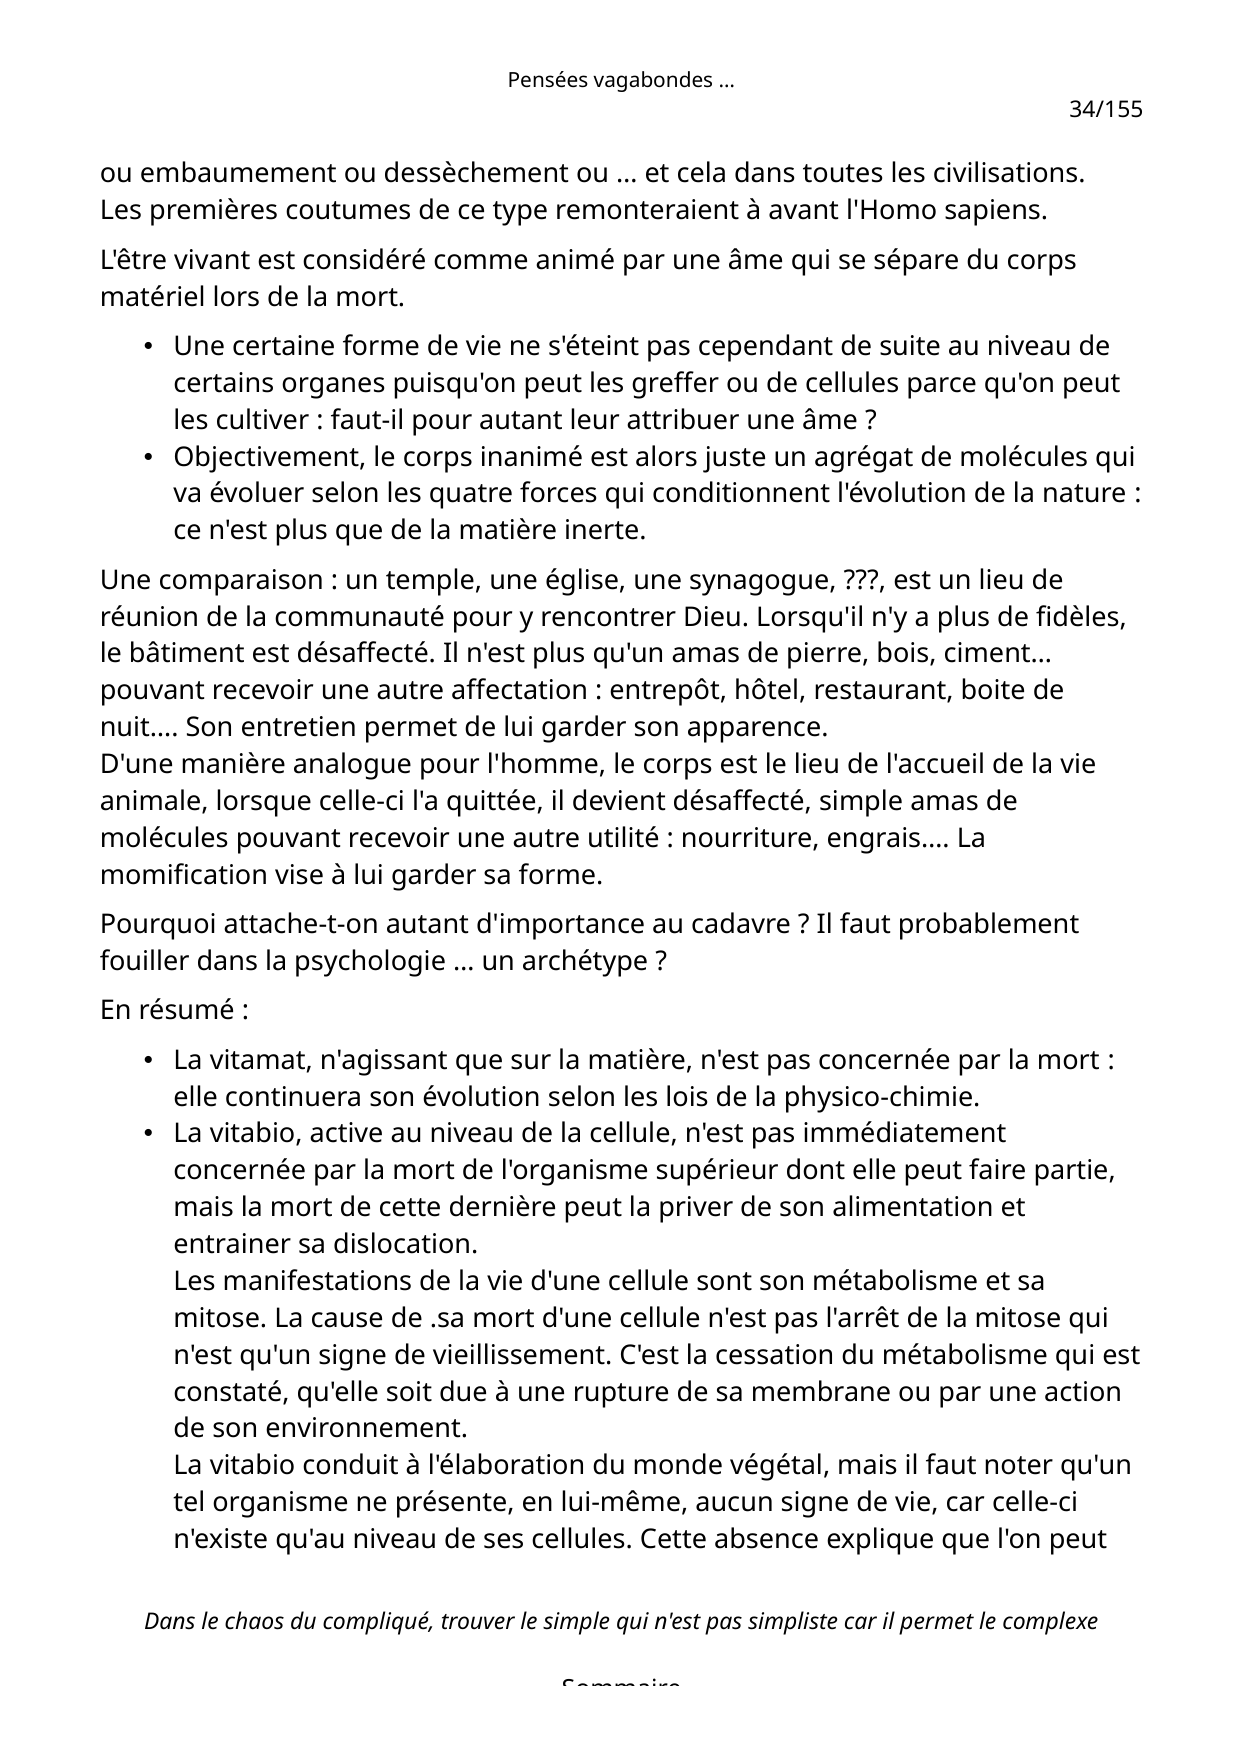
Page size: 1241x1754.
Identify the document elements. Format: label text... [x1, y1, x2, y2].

text En résumé : [99, 991, 1143, 1028]
text Une comparaison : un temple, une église, une synagogue, ???, est un lieu de réunion de la communauté pour y rencontrer Dieu. Lorsqu'il n'y a plus de fidèles, le bâtiment est désaffecté. Il n'est plus qu'un amas de pierre, bois, ciment… pouvant recevoir une autre affectation : entrepôt, hôtel, restaurant, boite de nuit…. Son entretien permet de lui garder son apparence. D'une manière analogue pour l'homme, le corps est le lieu de l'accueil de la vie animale, lorsque celle-ci l'a quittée, il devient désaffecté, simple amas de molécules pouvant recevoir une autre utilité : nourriture, engrais…. La momification vise à lui garder sa forme. [99, 560, 1143, 892]
text ou embaumement ou dessèchement ou … et cela dans toutes les civilisations. Les premières coutumes de ce type remonteraient à avant l'Homo sapiens. [99, 154, 1143, 228]
text Pourquoi attache-t-on autant d'importance au cadavre ? Il faut probablement fouiller dans la psychologie … un archétype ? [99, 904, 1143, 978]
list La vitamat, n'agissant que sur la matière, n'est pas concernée par la mort : elle continuera son évolution selon les lois de la physico-chimie. [144, 1040, 1143, 1114]
list Objectivement, le corps inanimé est alors juste un agrégat de molécules qui va évoluer selon les quatre forces qui conditionnent l'évolution de la nature : ce n'est plus que de la matière inerte. [144, 437, 1143, 548]
list La vitabio, active au niveau de la cellule, n'est pas immédiatement concernée par la mort de l'organisme supérieur dont elle peut faire partie, mais la mort de cette dernière peut la priver de son alimentation et entrainer sa dislocation. Les manifestations de la vie d'une cellule sont son métabolisme et sa mitose. La cause de .sa mort d'une cellule n'est pas l'arrêt de la mitose qui n'est qu'un signe de vieillissement. C'est la cessation du métabolisme qui est constaté, qu'elle soit due à une rupture de sa membrane ou par une action de son environnement. La vitabio conduit à l'élaboration du monde végétal, mais il faut noter qu'un tel organisme ne présente, en lui-même, aucun signe de vie, car celle-ci n'existe qu'au niveau de ses cellules. Cette absence explique que l'on peut [144, 1114, 1143, 1556]
text L'être vivant est considéré comme animé par une âme qui se sépare du corps matériel lors de la mort. [99, 240, 1143, 314]
list Une certaine forme de vie ne s'éteint pas cependant de suite au niveau de certains organes puisqu'on peut les greffer ou de cellules parce qu'on peut les cultiver : faut-il pour autant leur attribuer une âme ? [144, 326, 1143, 437]
